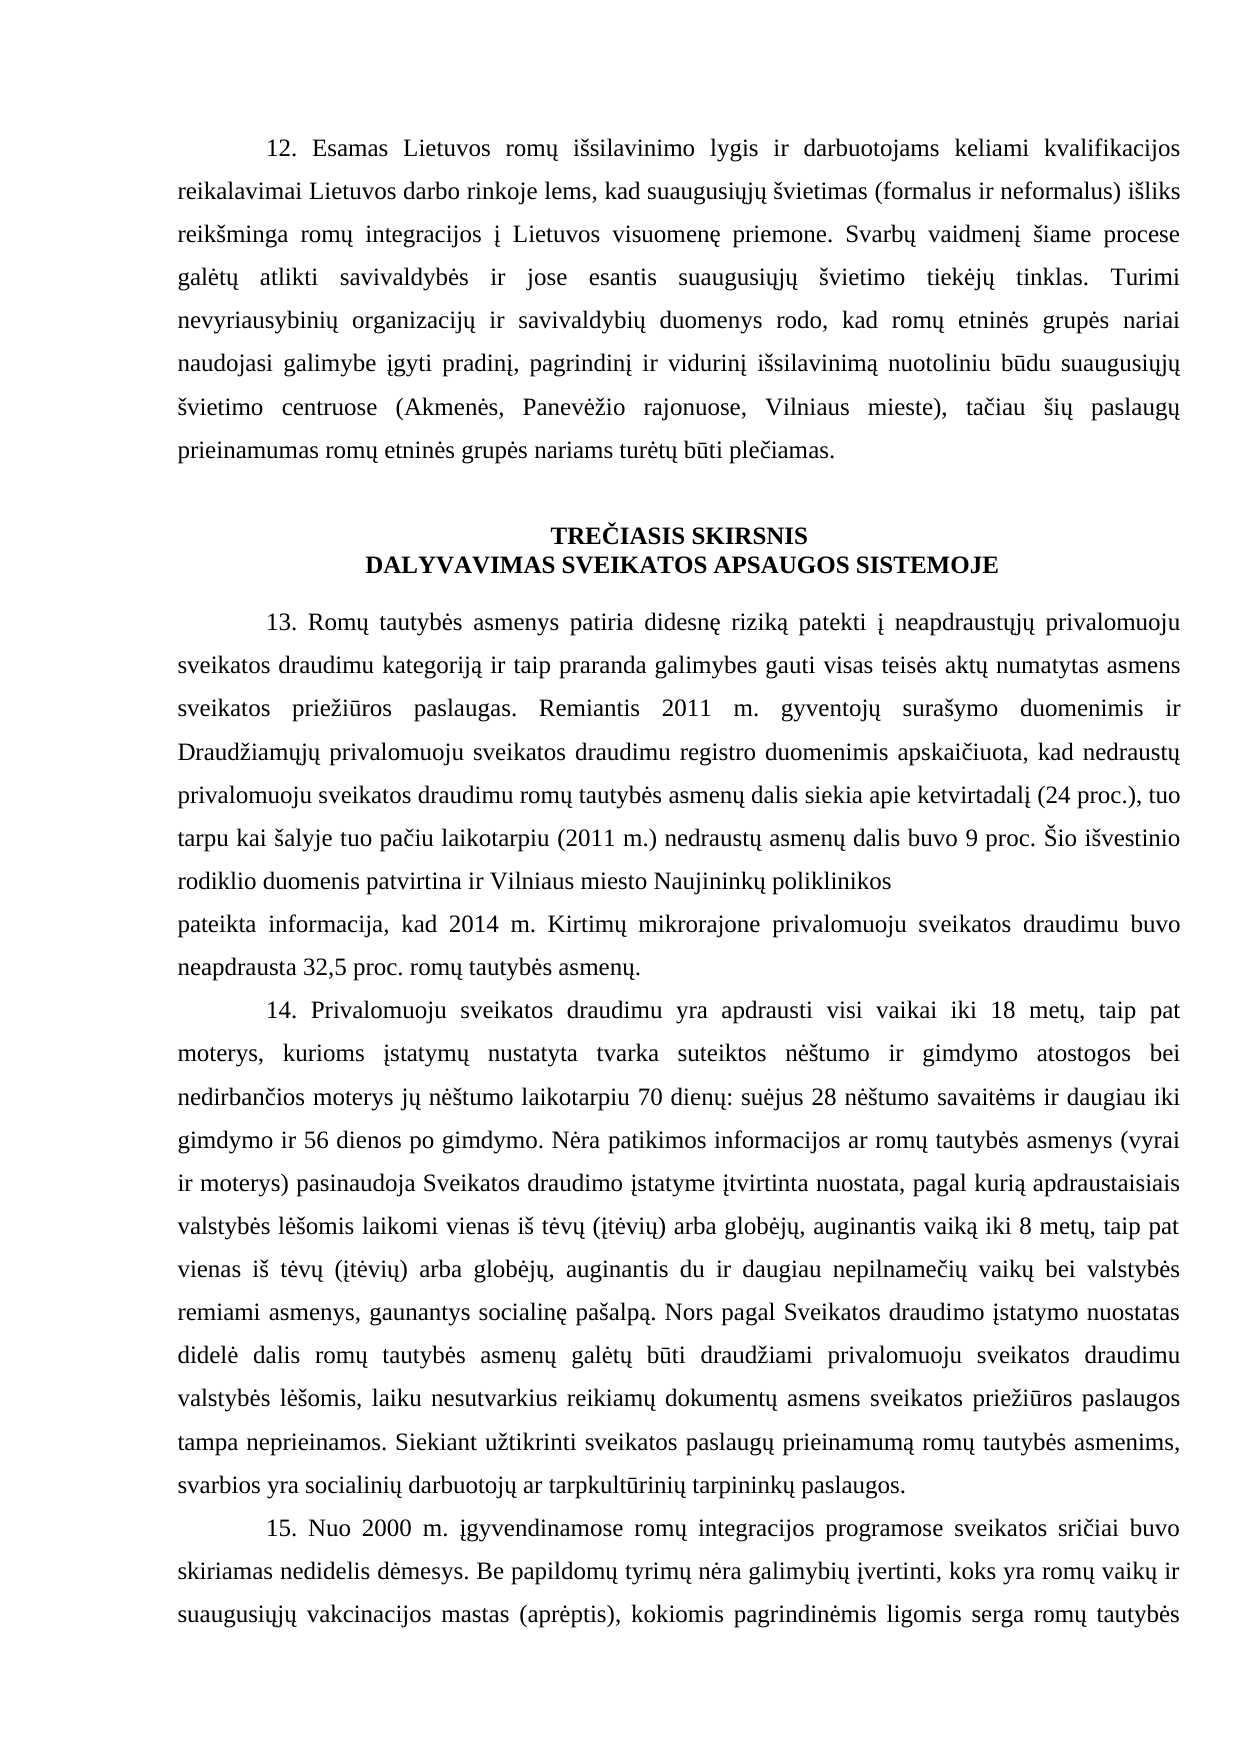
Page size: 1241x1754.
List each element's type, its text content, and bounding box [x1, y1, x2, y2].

text pateikta informacija, kad 2014 m. Kirtimų mikrorajone privalomuoju sveikatos draudimu buvo neapdrausta 32,5 proc. romų tautybės asmenų. [177, 909, 1181, 981]
text TREČIASIS SKIRSNIS [177, 521, 1181, 550]
text 14. Privalomuoju sveikatos draudimu yra apdrausti visi vaikai iki 18 metų, taip pat moterys, kurioms įstatymų nustatyta tvarka suteiktos nėštumo ir gimdymo atostogos bei nedirbančios moterys jų nėštumo laikotarpiu 70 dienų: suėjus 28 nėštumo savaitėms ir daugiau iki gimdymo ir 56 dienos po gimdymo. Nėra patikimos informacijos ar romų tautybės asmenys (vyrai ir moterys) pasinaudoja Sveikatos draudimo įstatyme įtvirtinta nuostata, pagal kurią apdraustaisiais valstybės lėšomis laikomi vienas iš tėvų (įtėvių) arba globėjų, auginantis vaiką iki 8 metų, taip pat vienas iš tėvų (įtėvių) arba globėjų, auginantis du ir daugiau nepilnamečių vaikų bei valstybės remiami asmenys, gaunantys socialinę pašalpą. Nors pagal Sveikatos draudimo įstatymo nuostatas didelė dalis romų tautybės asmenų galėtų būti draudžiami privalomuoju sveikatos draudimu valstybės lėšomis, laiku nesutvarkius reikiamų dokumentų asmens sveikatos priežiūros paslaugos tampa neprieinamos. Siekiant užtikrinti sveikatos paslaugų prieinamumą romų tautybės asmenims, svarbios yra socialinių darbuotojų ar tarpkultūrinių tarpininkų paslaugos. [177, 995, 1181, 1498]
text 12. Esamas Lietuvos romų išsilavinimo lygis ir darbuotojams keliami kvalifikacijos reikalavimai Lietuvos darbo rinkoje lems, kad suaugusiųjų švietimas (formalus ir neformalus) išliks reikšminga romų integracijos į Lietuvos visuomenę priemone. Svarbų vaidmenį šiame procese galėtų atlikti savivaldybės ir jose esantis suaugusiųjų švietimo tiekėjų tinklas. Turimi nevyriausybinių organizacijų ir savivaldybių duomenys rodo, kad romų etninės grupės nariai naudojasi galimybe įgyti pradinį, pagrindinį ir vidurinį išsilavinimą nuotoliniu būdu suaugusiųjų švietimo centruose (Akmenės, Panevėžio rajonuose, Vilniaus mieste), tačiau šių paslaugų prieinamumas romų etninės grupės nariams turėtų būti plečiamas. [177, 133, 1181, 463]
text 13. Romų tautybės asmenys patiria didesnę riziką patekti į neapdraustųjų privalomuoju sveikatos draudimu kategoriją ir taip praranda galimybes gauti visas teisės aktų numatytas asmens sveikatos priežiūros paslaugas. Remiantis 2011 m. gyventojų surašymo duomenimis ir Draudžiamųjų privalomuoju sveikatos draudimu registro duomenimis apskaičiuota, kad nedraustų privalomuoju sveikatos draudimu romų tautybės asmenų dalis siekia apie ketvirtadalį (24 proc.), tuo tarpu kai šalyje tuo pačiu laikotarpiu (2011 m.) nedraustų asmenų dalis buvo 9 proc. Šio išvestinio rodiklio duomenis patvirtina ir Vilniaus miesto Naujininkų poliklinikos [177, 607, 1181, 895]
text 15. Nuo 2000 m. įgyvendinamose romų integracijos programose sveikatos sričiai buvo skiriamas nedidelis dėmesys. Be papildomų tyrimų nėra galimybių įvertinti, koks yra romų vaikų ir suaugusiųjų vakcinacijos mastas (aprėptis), kokiomis pagrindinėmis ligomis serga romų tautybės [177, 1513, 1181, 1628]
text DALYVAVIMAS SVEIKATOS APSAUGOS SISTEMOJE [177, 550, 1181, 578]
